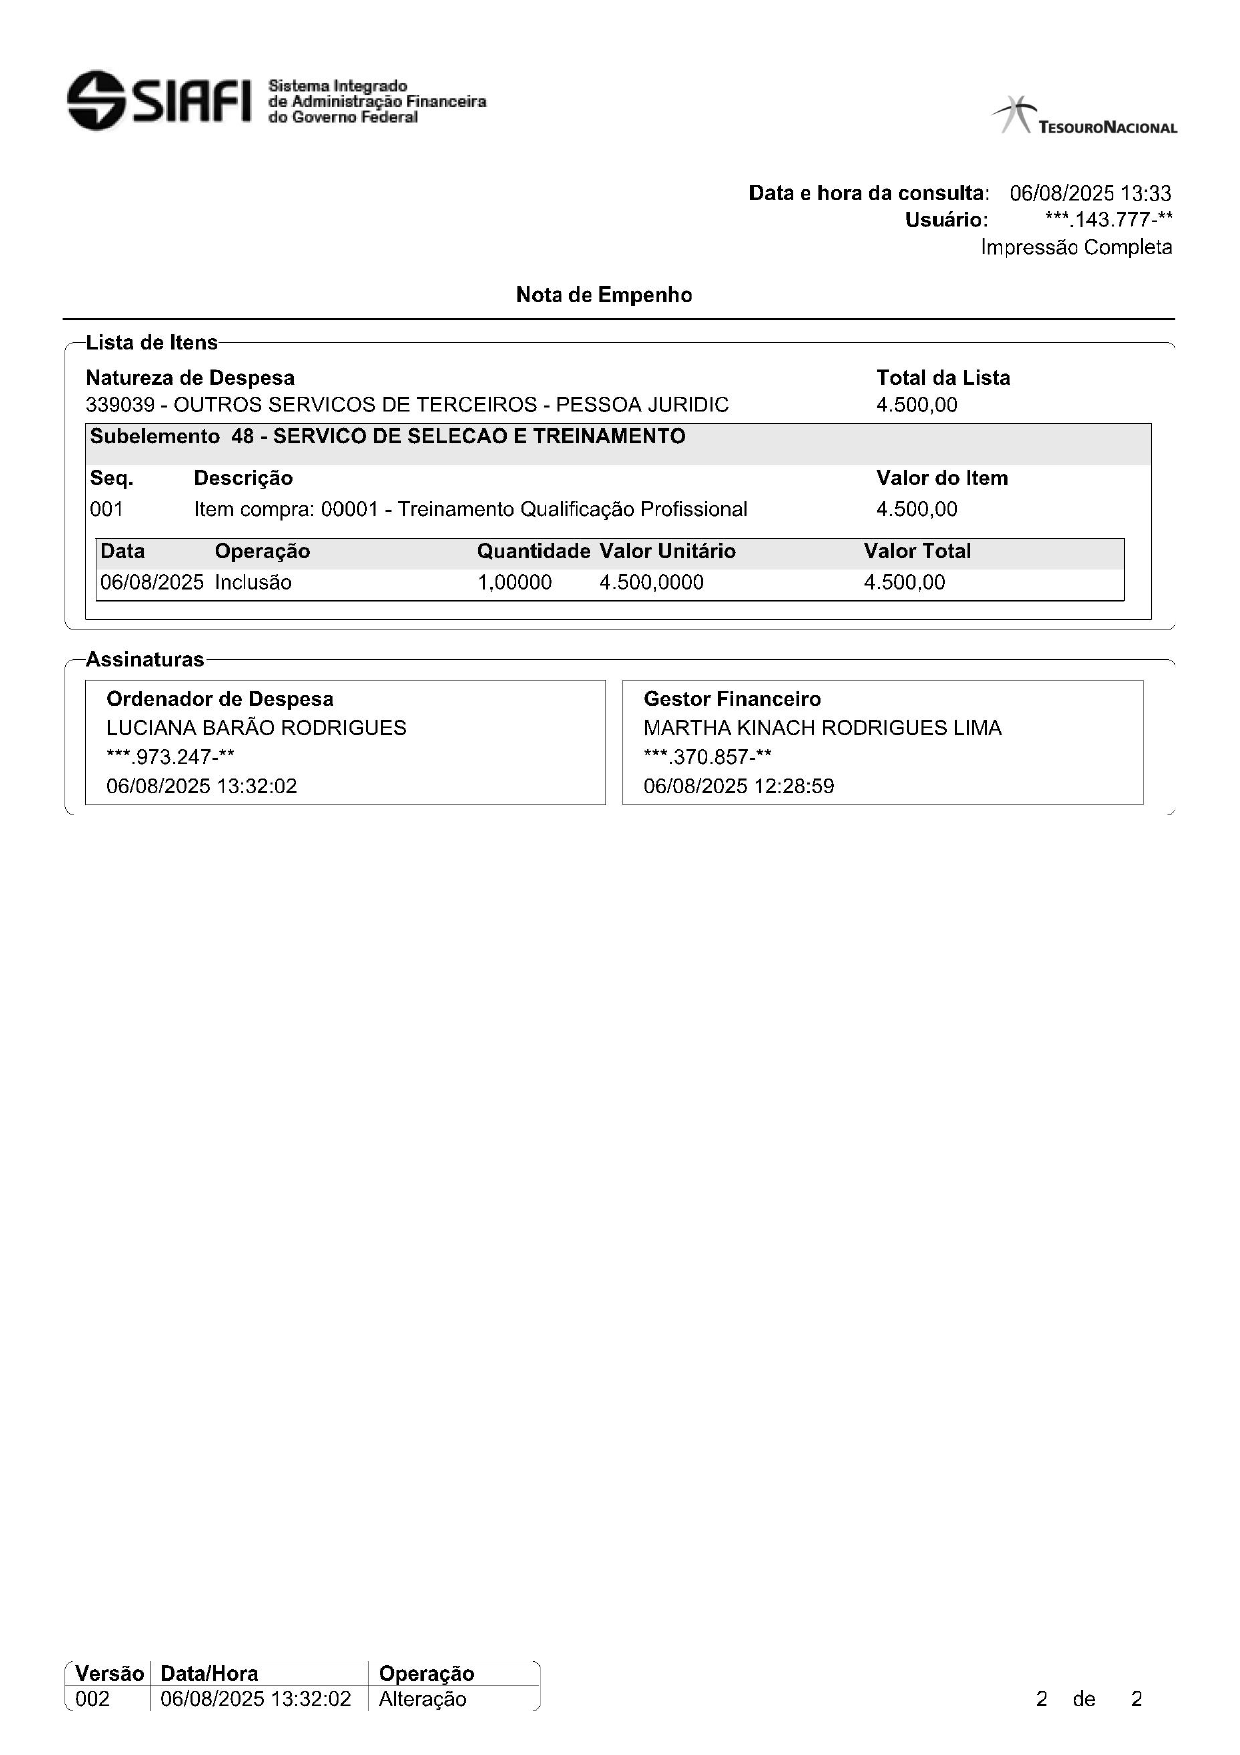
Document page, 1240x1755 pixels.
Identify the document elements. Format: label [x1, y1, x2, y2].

picture [898, 185, 989, 200]
picture [1070, 211, 1173, 227]
picture [1122, 185, 1128, 200]
picture [983, 84, 1189, 145]
picture [60, 67, 522, 135]
picture [1036, 1690, 1047, 1706]
picture [1131, 1690, 1142, 1706]
picture [64, 1661, 541, 1711]
picture [599, 286, 692, 306]
picture [750, 185, 794, 200]
picture [982, 238, 1078, 258]
picture [1073, 1690, 1095, 1706]
picture [906, 211, 987, 227]
picture [1084, 238, 1172, 258]
picture [1010, 184, 1114, 201]
picture [64, 330, 1175, 630]
picture [818, 185, 862, 200]
picture [517, 286, 562, 302]
picture [64, 646, 1175, 815]
picture [1045, 211, 1068, 218]
picture [1132, 185, 1171, 201]
picture [568, 286, 592, 302]
picture [868, 185, 892, 200]
picture [800, 188, 811, 200]
